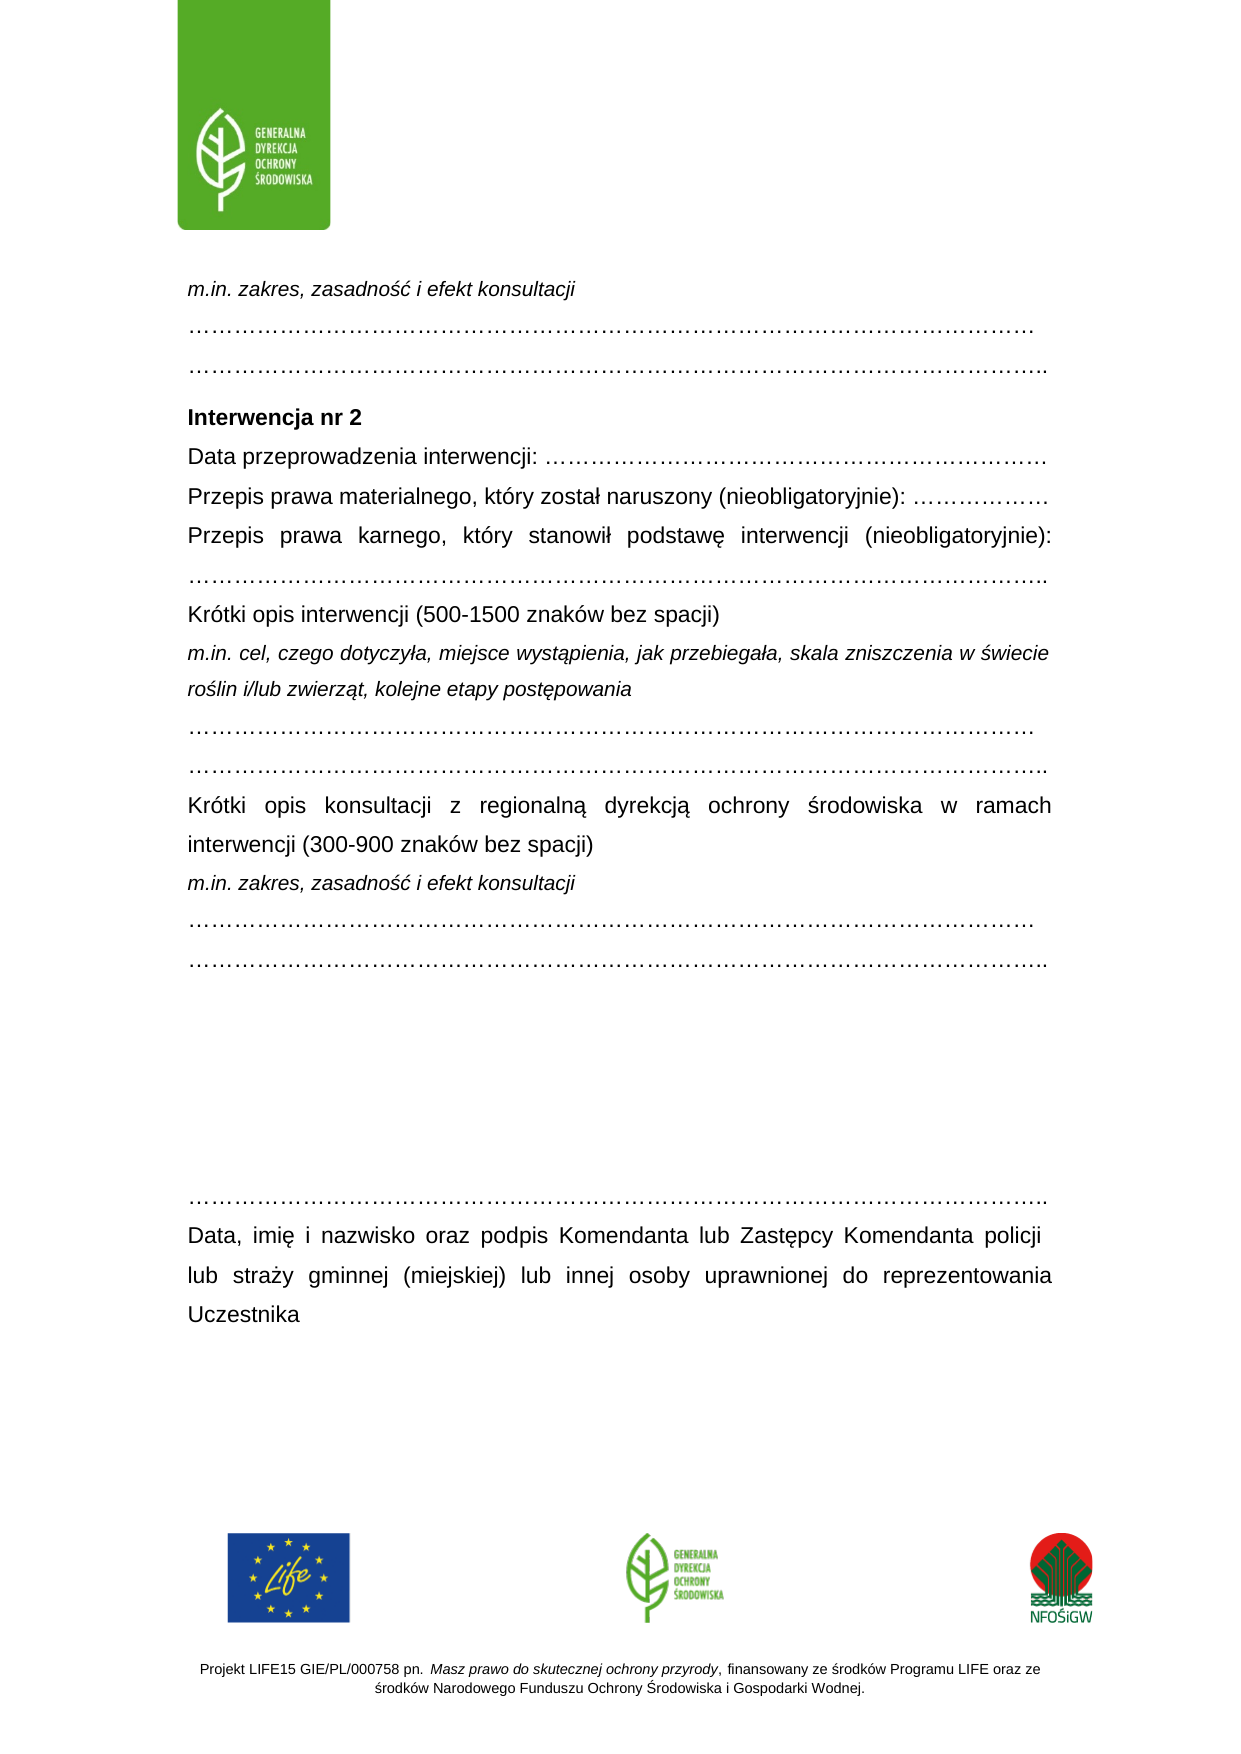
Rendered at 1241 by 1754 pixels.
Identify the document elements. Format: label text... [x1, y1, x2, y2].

text Data, imię i nazwisko oraz podpis Komendanta lub Zastępcy Komendanta policji lub straży gminnej (miejskiej) lub innej osoby uprawnionej do reprezentowania Uczestnika [187, 1222, 1053, 1328]
text Data przeprowadzenia interwencji: ………………………………………………………… [187, 443, 1053, 470]
text Przepis prawa materialnego, który został naruszony (nieobligatoryjnie): ……………… [187, 483, 1053, 509]
text Przepis prawa karnego, który stanowił podstawę interwencji (nieobligatoryjnie): ………………………………………………………………………………………………….. [187, 522, 1053, 588]
text Krótki opis konsultacji z regionalną dyrekcją ochrony środowiska w ramach interwencji (300-900 znaków bez spacji) [187, 792, 1053, 857]
text …………………………………………………………………………………………………………………………………………………………………………………………………….. [187, 312, 1053, 378]
text m.in. cel, czego dotyczyła, miejsce wystąpienia, jak przebiegała, skala zniszczenia w świecie roślin i/lub zwierząt, kolejne etapy postępowania [187, 641, 1053, 701]
text m.in. zakres, zasadność i efekt konsultacji [187, 871, 1053, 894]
text …………………………………………………………………………………………………………………………………………………………………………………………………….. [187, 713, 1053, 778]
text Interwencja nr 2 [187, 404, 1053, 430]
text …………………………………………………………………………………………………………………………………………………………………………………………………….. [187, 906, 1053, 972]
text m.in. zakres, zasadność i efekt konsultacji [187, 276, 1053, 300]
text Krótki opis interwencji (500-1500 znaków bez spacji) [187, 601, 1053, 628]
text ………………………………………………………………………………………………….. [187, 1183, 1053, 1209]
